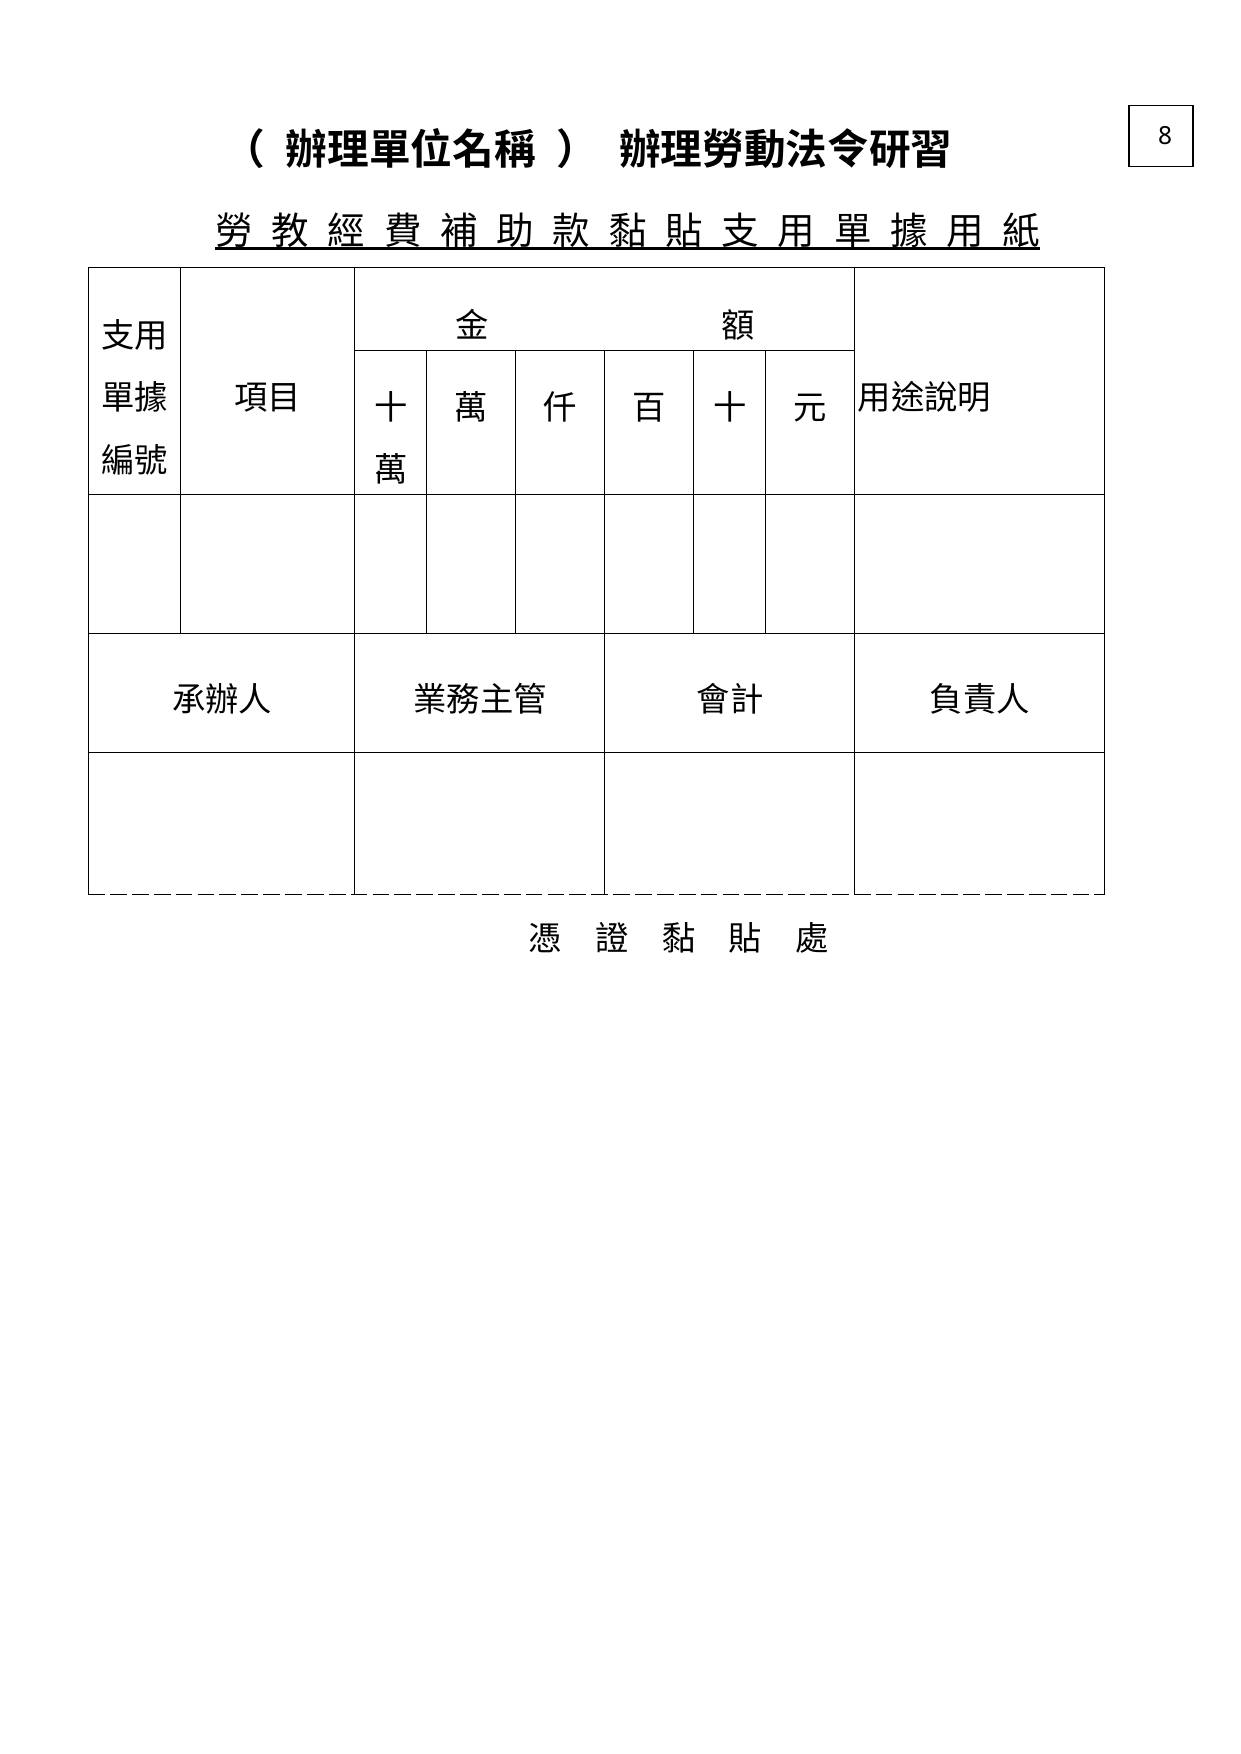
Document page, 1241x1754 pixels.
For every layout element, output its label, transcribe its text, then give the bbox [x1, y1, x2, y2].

text [1130, 106, 1192, 166]
table_header 項目 [181, 268, 354, 494]
table_cell 負責人 [855, 634, 1104, 752]
table_header 用途說明 [855, 268, 1104, 494]
table_cell 業務主管 [355, 634, 604, 752]
table_cell [516, 495, 604, 632]
table_cell [855, 753, 1104, 893]
table_cell [694, 495, 765, 632]
table_cell 十萬 [355, 351, 426, 494]
table_cell 仟 [516, 351, 604, 494]
table_cell [605, 753, 854, 893]
table_cell [427, 495, 515, 632]
text （ 辦理單位名稱 ） 辦理勞動法令研習 [89, 105, 1128, 167]
table_cell 承辦人 [89, 634, 354, 752]
table_cell 萬 [427, 351, 515, 494]
text 8 [1145, 114, 1177, 151]
table_cell [605, 495, 693, 632]
table_cell 元 [766, 351, 854, 494]
table_cell 會計 [605, 634, 854, 752]
table_header 金 額 [355, 268, 854, 349]
text 勞 教 經 費 補 助 款 黏 貼 支 用 單 據 用 紙 [89, 186, 1167, 248]
table_cell [89, 495, 180, 632]
table_cell [355, 753, 604, 893]
table_cell [181, 495, 354, 632]
table_cell [355, 495, 426, 632]
table_header 支用單據編號 [89, 268, 180, 494]
table_cell 十 [694, 351, 765, 494]
table_cell [855, 495, 1104, 632]
table_cell [89, 753, 354, 893]
table_cell [766, 495, 854, 632]
text 憑 證 黏 貼 處 [89, 894, 1167, 957]
table_cell 百 [605, 351, 693, 494]
